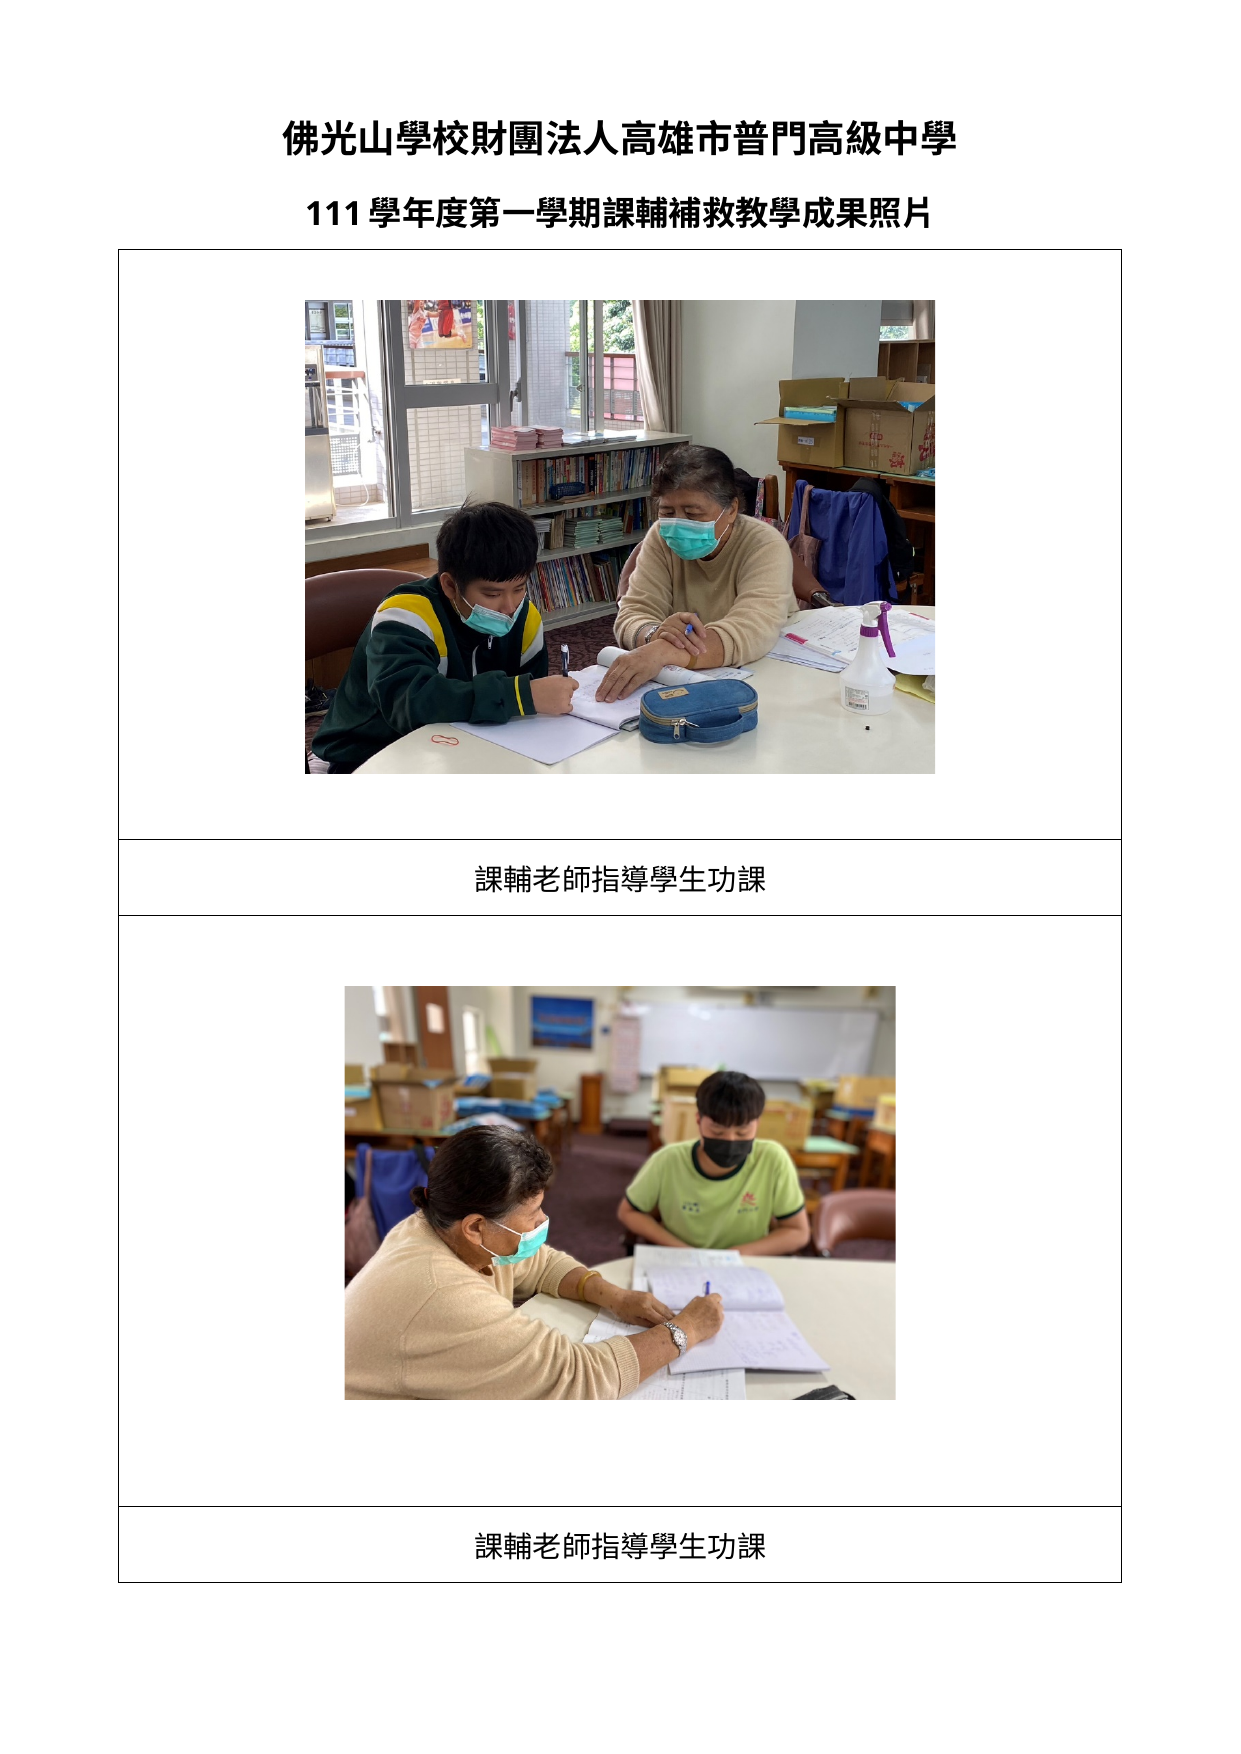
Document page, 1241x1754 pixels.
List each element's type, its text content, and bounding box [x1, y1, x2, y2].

table_cell 課輔老師指導學生功課 [119, 1507, 1121, 1582]
text 111學年度第一學期課輔補救教學成果照片 [118, 174, 1122, 249]
table_header [119, 250, 1121, 839]
picture [305, 300, 936, 774]
picture [344, 986, 896, 1400]
table_cell [119, 916, 1121, 1506]
text 佛光山學校財團法人高雄市普門高級中學 [118, 99, 1122, 174]
table_cell 課輔老師指導學生功課 [119, 840, 1121, 915]
